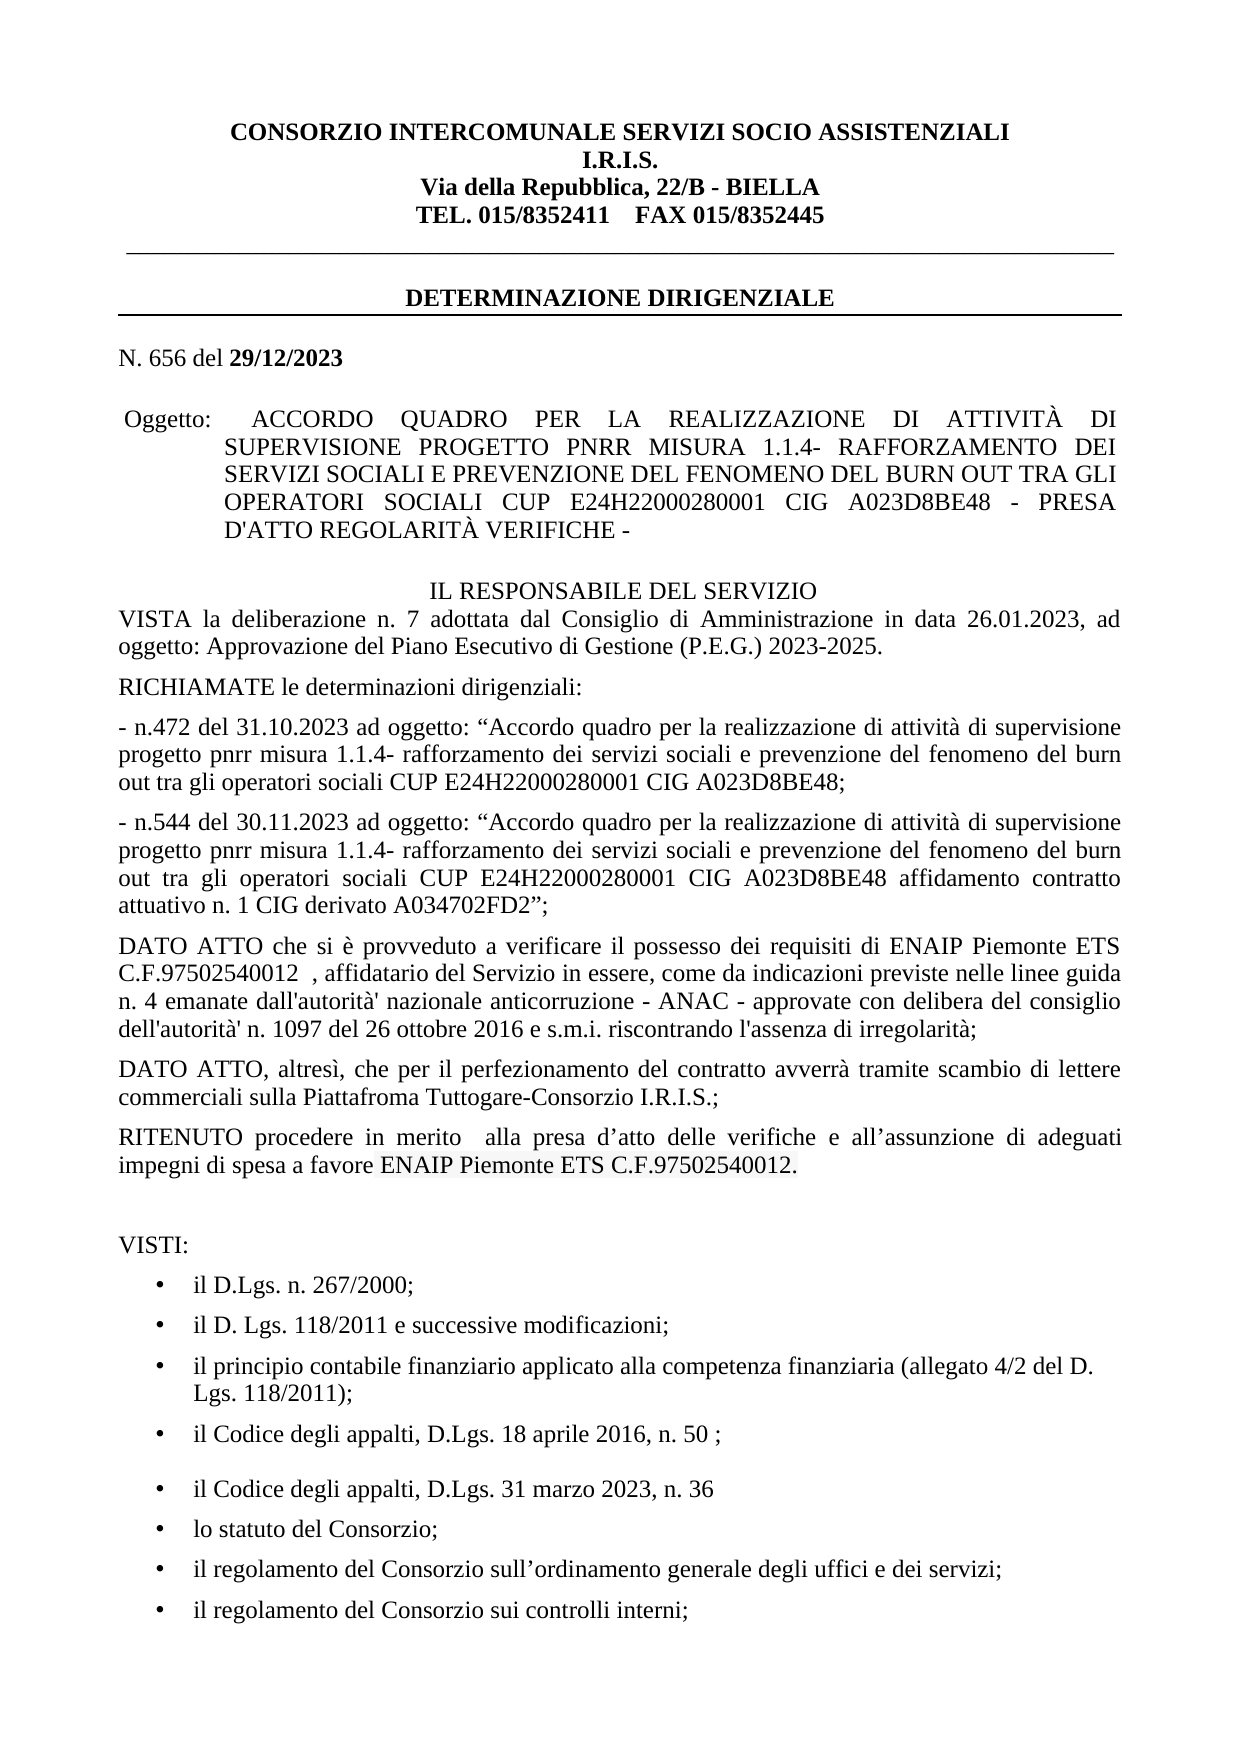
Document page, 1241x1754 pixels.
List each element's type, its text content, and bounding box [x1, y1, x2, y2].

text I.R.I.S. [118, 146, 1122, 173]
text - n.472 del 31.10.2023 ad oggetto: “Accordo quadro per la realizzazione di attività di supervisione progetto pnrr misura 1.1.4- rafforzamento dei servizi sociali e prevenzione del fenomeno del burn out tra gli operatori sociali CUP E24H22000280001 CIG A023D8BE48; [118, 713, 1122, 796]
text TEL. 015/8352411 FAX 015/8352445 [118, 201, 1122, 229]
table_header Oggetto: [118, 399, 218, 549]
text RITENUTO procedere in merito alla presa d’atto delle verifiche e all’assunzione di adeguati impegni di spesa a favore ENAIP Piemonte ETS C.F.97502540012. [118, 1123, 1122, 1178]
list il principio contabile finanziario applicato alla competenza finanziaria (allegato 4/2 del D. Lgs. 118/2011); [156, 1352, 1122, 1407]
list il regolamento del Consorzio sull’ordinamento generale degli uffici e dei servizi; [156, 1556, 1122, 1583]
text DETERMINAZIONE DIRIGENZIALE [118, 284, 1122, 314]
text DATO ATTO, altresì, che per il perfezionamento del contratto avverrà tramite scambio di lettere commerciali sulla Piattafroma Tuttogare-Consorzio I.R.I.S.; [118, 1055, 1122, 1111]
text CONSORZIO INTERCOMUNALE SERVIZI SOCIO ASSISTENZIALI [118, 118, 1122, 146]
text Via della Repubblica, 22/B - BIELLA [118, 173, 1122, 201]
text VISTI: [118, 1231, 1122, 1259]
text IL RESPONSABILE DEL SERVIZIO [118, 577, 1122, 605]
list il Codice degli appalti, D.Lgs. 31 marzo 2023, n. 36 [156, 1475, 1122, 1503]
text _______________________________________________________________________________ [118, 229, 1122, 257]
text N. 656 del 29/12/2023 [118, 344, 1122, 372]
text DATO ATTO che si è provveduto a verificare il possesso dei requisiti di ENAIP Piemonte ETS C.F.97502540012 , affidatario del Servizio in essere, come da indicazioni previste nelle linee guida n. 4 emanate dall'autorità' nazionale anticorruzione - ANAC - approvate con delibera del consiglio dell'autorità' n. 1097 del 26 ottobre 2016 e s.m.i. riscontrando l'assenza di irregolarità; [118, 932, 1122, 1043]
list il D.Lgs. n. 267/2000; [156, 1271, 1122, 1299]
table_header ACCORDO QUADRO PER LA REALIZZAZIONE DI ATTIVITÀ DI SUPERVISIONE PROGETTO PNRR MISURA 1.1.4- RAFFORZAMENTO DEI SERVIZI SOCIALI E PREVENZIONE DEL FENOMENO DEL BURN OUT TRA GLI OPERATORI SOCIALI CUP E24H22000280001 CIG A023D8BE48 - PRESA D'ATTO REGOLARITÀ VERIFICHE - [218, 399, 1123, 549]
list lo statuto del Consorzio; [156, 1515, 1122, 1543]
text VISTA la deliberazione n. 7 adottata dal Consiglio di Amministrazione in data 26.01.2023, ad oggetto: Approvazione del Piano Esecutivo di Gestione (P.E.G.) 2023-2025. [118, 605, 1122, 660]
text - n.544 del 30.11.2023 ad oggetto: “Accordo quadro per la realizzazione di attività di supervisione progetto pnrr misura 1.1.4- rafforzamento dei servizi sociali e prevenzione del fenomeno del burn out tra gli operatori sociali CUP E24H22000280001 CIG A023D8BE48 affidamento contratto attuativo n. 1 CIG derivato A034702FD2”; [118, 808, 1122, 919]
list il D. Lgs. 118/2011 e successive modificazioni; [156, 1312, 1122, 1339]
text RICHIAMATE le determinazioni dirigenziali: [118, 673, 1122, 700]
list il regolamento del Consorzio sui controlli interni; [156, 1596, 1122, 1623]
list il Codice degli appalti, D.Lgs. 18 aprile 2016, n. 50 ; [156, 1420, 1122, 1447]
